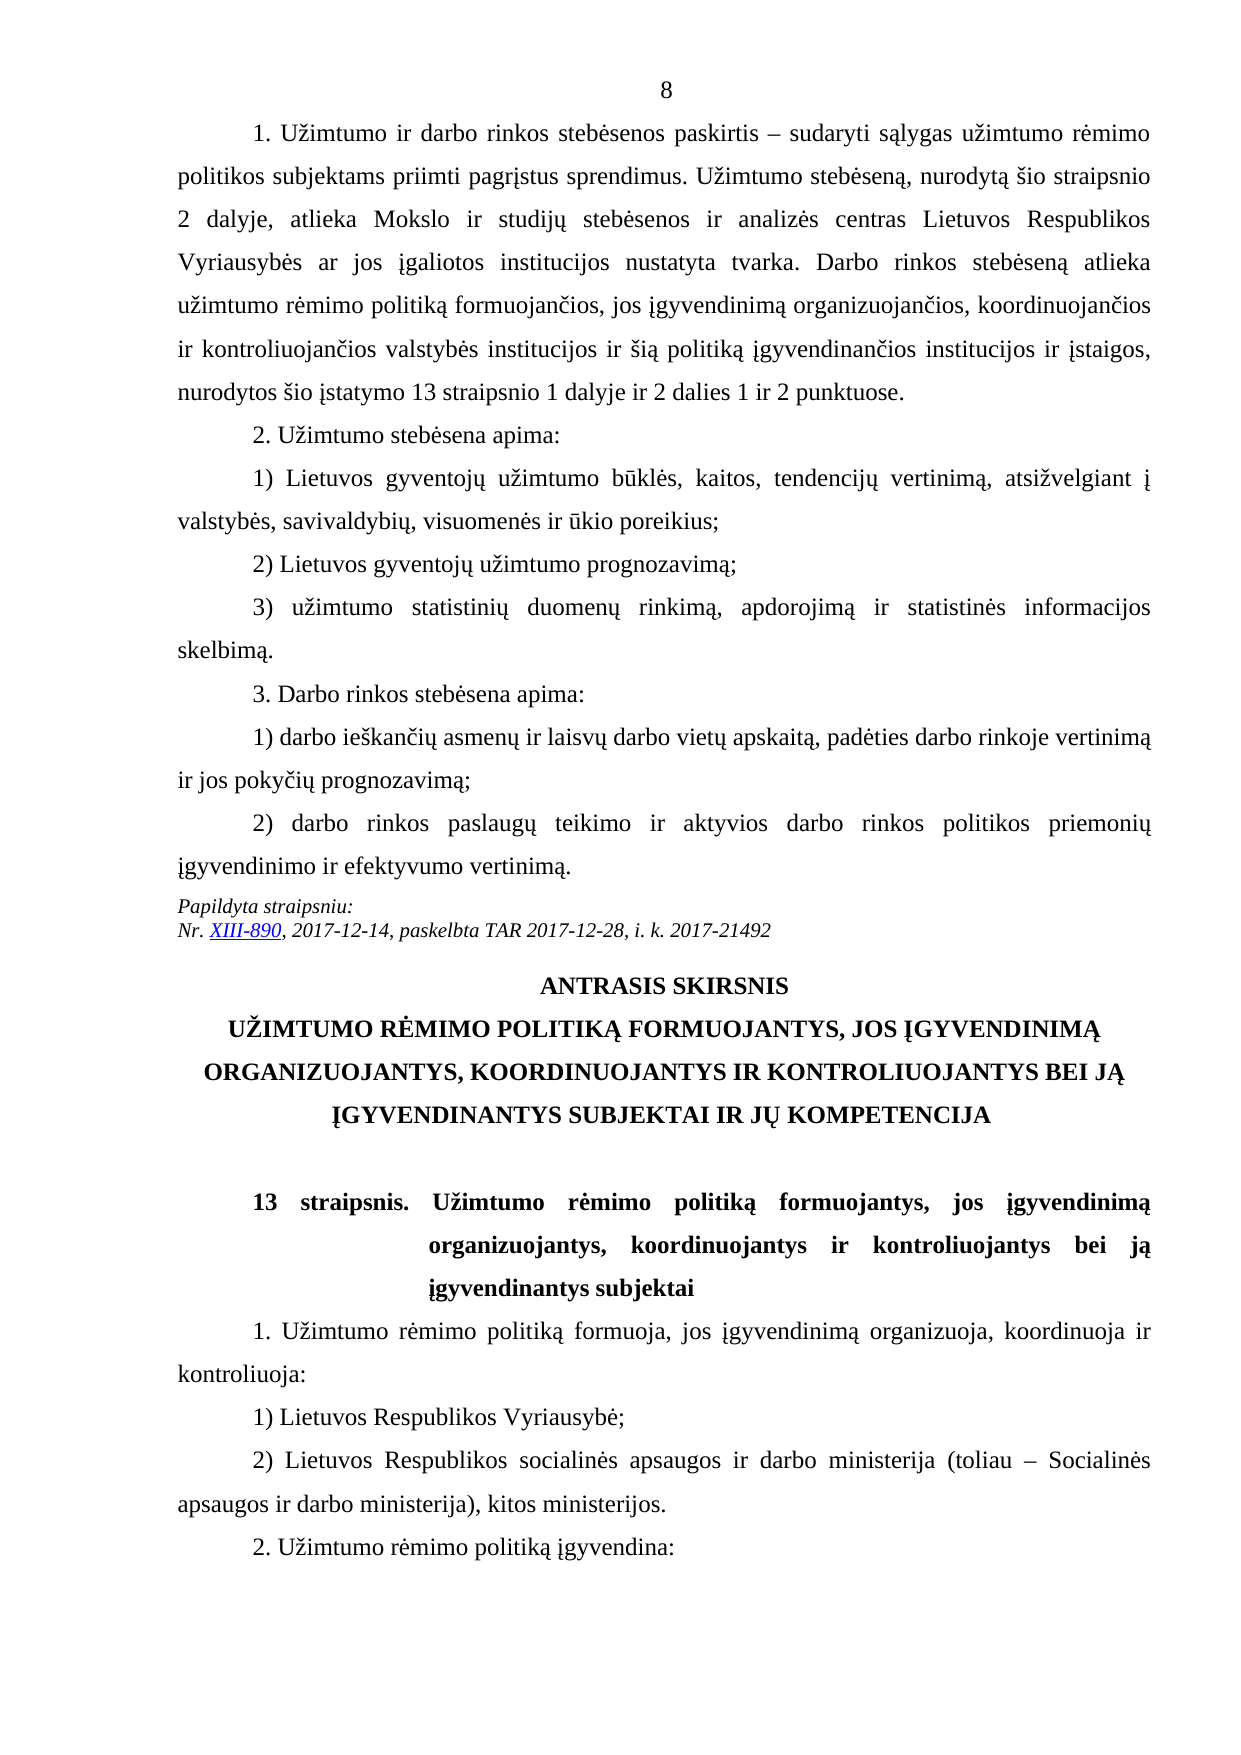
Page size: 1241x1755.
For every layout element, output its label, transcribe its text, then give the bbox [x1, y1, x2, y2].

text 2. Užimtumo rėmimo politiką įgyvendina: [177, 1532, 1152, 1561]
text 13 straipsnis. Užimtumo rėmimo politiką formuojantys, jos įgyvendinimą organizuojantys, koordinuojantys ir kontroliuojantys bei ją įgyvendinantys subjektai [252, 1187, 1152, 1302]
text ANTRASIS SKIRSNIS [177, 971, 1152, 1000]
text 1. Užimtumo rėmimo politiką formuoja, jos įgyvendinimą organizuoja, koordinuoja ir kontroliuoja: [177, 1316, 1152, 1388]
text 1) darbo ieškančių asmenų ir laisvų darbo vietų apskaitą, padėties darbo rinkoje vertinimą ir jos pokyčių prognozavimą; [177, 722, 1152, 794]
text 3. Darbo rinkos stebėsena apima: [177, 679, 1152, 707]
text 1) Lietuvos Respublikos Vyriausybė; [177, 1402, 1152, 1431]
text 2. Užimtumo stebėsena apima: [177, 420, 1152, 449]
text 3) užimtumo statistinių duomenų rinkimą, apdorojimą ir statistinės informacijos skelbimą. [177, 592, 1152, 664]
text 2) darbo rinkos paslaugų teikimo ir aktyvios darbo rinkos politikos priemonių įgyvendinimo ir efektyvumo vertinimą. [177, 808, 1152, 880]
text Nr. XIII-890, 2017-12-14, paskelbta TAR 2017-12-28, i. k. 2017-21492 [177, 918, 1152, 942]
text 1. Užimtumo ir darbo rinkos stebėsenos paskirtis – sudaryti sąlygas užimtumo rėmimo politikos subjektams priimti pagrįstus sprendimus. Užimtumo stebėseną, nurodytą šio straipsnio 2 dalyje, atlieka Mokslo ir studijų stebėsenos ir analizės centras Lietuvos Respublikos Vyriausybės ar jos įgaliotos institucijos nustatyta tvarka. Darbo rinkos stebėseną atlieka užimtumo rėmimo politiką formuojančios, jos įgyvendinimą organizuojančios, koordinuojančios ir kontroliuojančios valstybės institucijos ir šią politiką įgyvendinančios institucijos ir įstaigos, nurodytos šio įstatymo 13 straipsnio 1 dalyje ir 2 dalies 1 ir 2 punktuose. [177, 118, 1152, 406]
text UŽIMTUMO RĖMIMO POLITIKĄ FORMUOJANTYS, JOS ĮGYVENDINIMĄ ORGANIZUOJANTYS, KOORDINUOJANTYS IR KONTROLIUOJANTYS BEI JĄ ĮGYVENDINANTYS SUBJEKTAI IR JŲ KOMPETENCIJA [177, 1014, 1152, 1129]
text Papildyta straipsniu: [177, 894, 1152, 918]
text 2) Lietuvos Respublikos socialinės apsaugos ir darbo ministerija (toliau – Socialinės apsaugos ir darbo ministerija), kitos ministerijos. [177, 1446, 1152, 1517]
text 1) Lietuvos gyventojų užimtumo būklės, kaitos, tendencijų vertinimą, atsižvelgiant į valstybės, savivaldybių, visuomenės ir ūkio poreikius; [177, 463, 1152, 535]
text 2) Lietuvos gyventojų užimtumo prognozavimą; [177, 549, 1152, 578]
